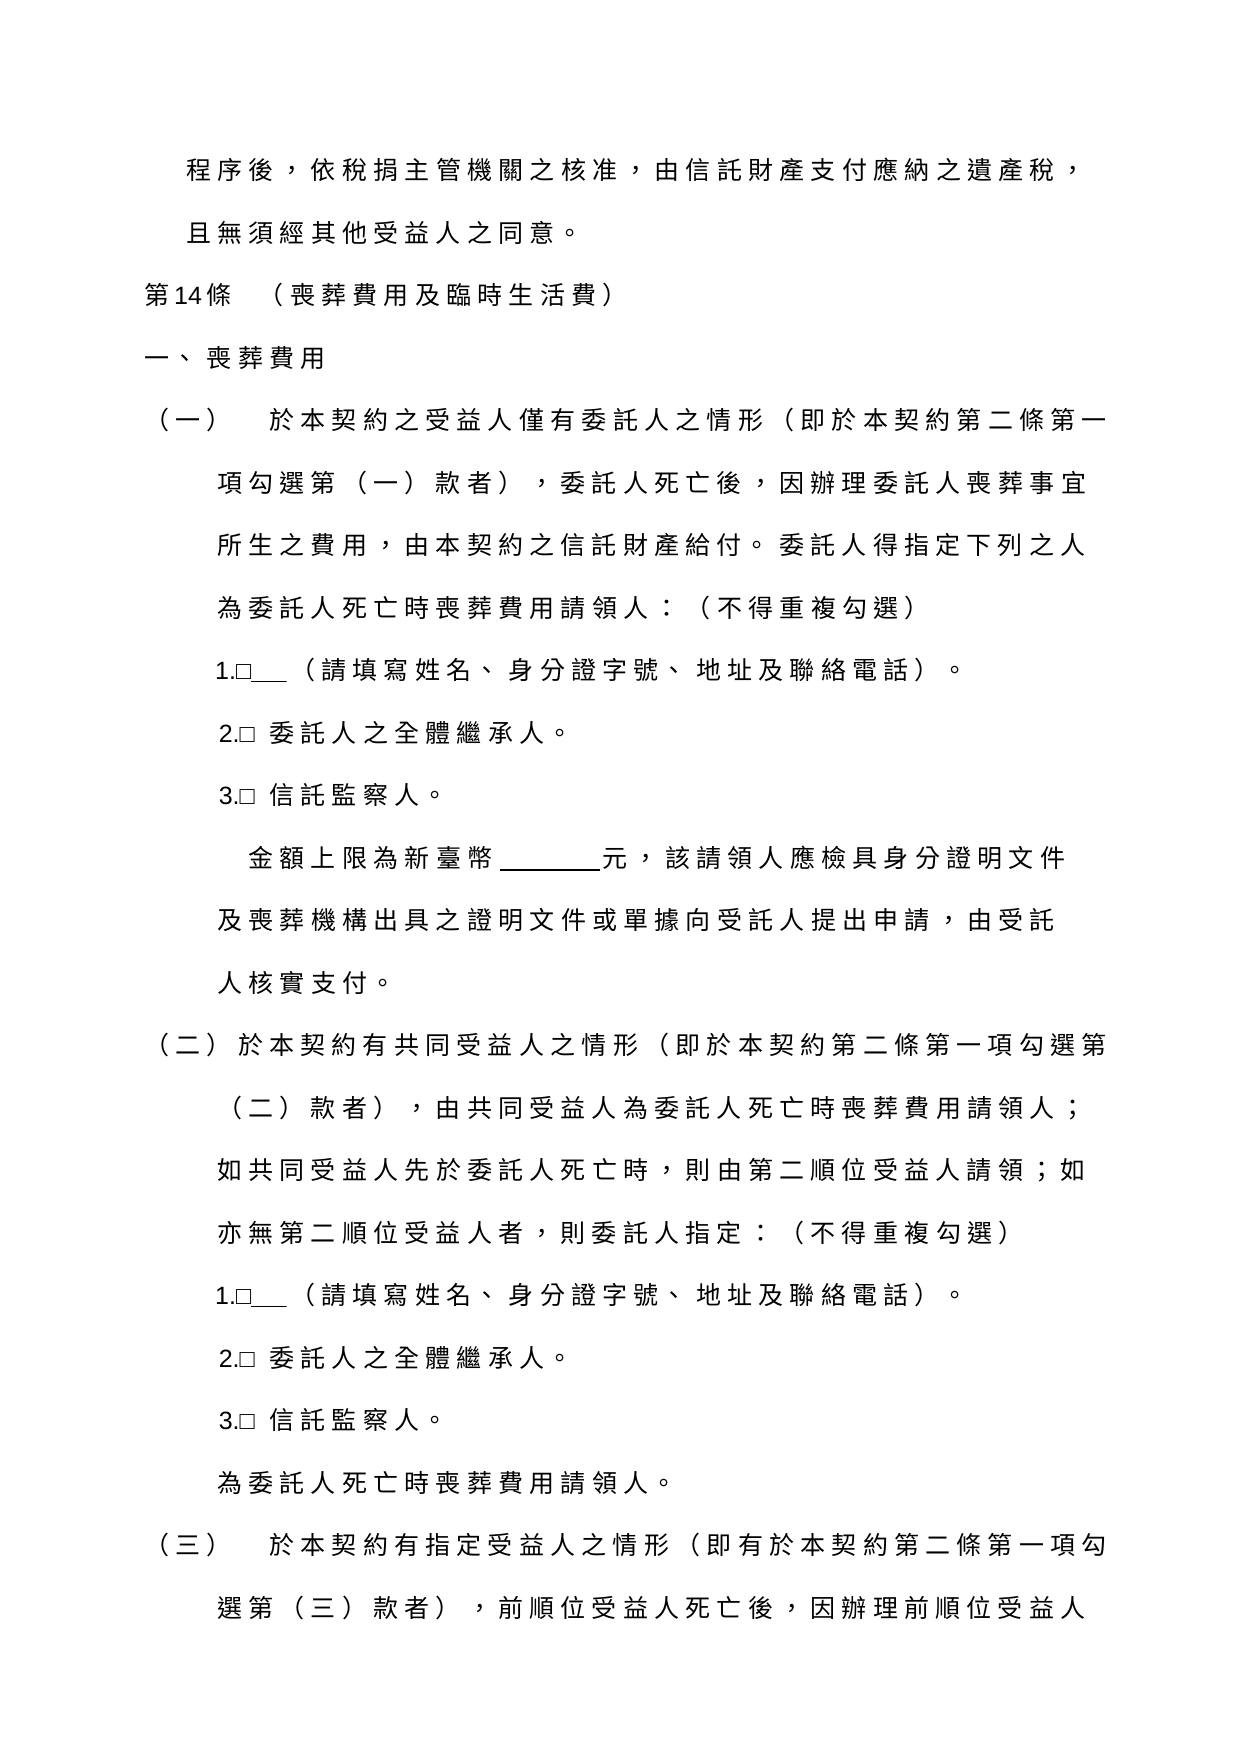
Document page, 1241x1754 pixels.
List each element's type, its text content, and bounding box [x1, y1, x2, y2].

table_cell 第14條 （喪葬費用及臨時生活費） 一、喪葬費用 （一） 於本契約之受益人僅有委託人之情形（即於本契約第二條第一項勾選第（一）款者），委託人死亡後，因辦理委託人喪葬事宜所生之費用，由本契約之信託財產給付。委託人得指定下列之人為委託人死亡時喪葬費用請領人：（不得重複勾選） 1.□ （請填寫姓名、身分證字號、地址及聯絡電話）。 2.□ 委託人之全體繼承人。 3.□ 信託監察人。 金額上限為新臺幣 元，該請領人應檢具身分證明文件及喪葬機構出具之證明文件或單據向受託人提出申請，由受託人核實支付。 （二）於本契約有共同受益人之情形（即於本契約第二條第一項勾選第（二）款者），由共同受益人為委託人死亡時喪葬費用請領人；如共同受益人先於委託人死亡時，則由第二順位受益人請領；如亦無第二順位受益人者，則委託人指定：（不得重複勾選） 1.□ （請填寫姓名、身分證字號、地址及聯絡電話）。 2.□ 委託人之全體繼承人。 3.□ 信託監察人。 為委託人死亡時喪葬費用請領人。 （三） 於本契約有指定受益人之情形（即有於本契約第二條第一項勾選第（三）款者），前順位受益人死亡後，因辦理前順位受益人 [120, 252, 1124, 1627]
table_cell 程序後，依稅捐主管機關之核准，由信託財產支付應納之遺產稅，且無須經其他受益人之同意。 [120, 127, 1124, 252]
